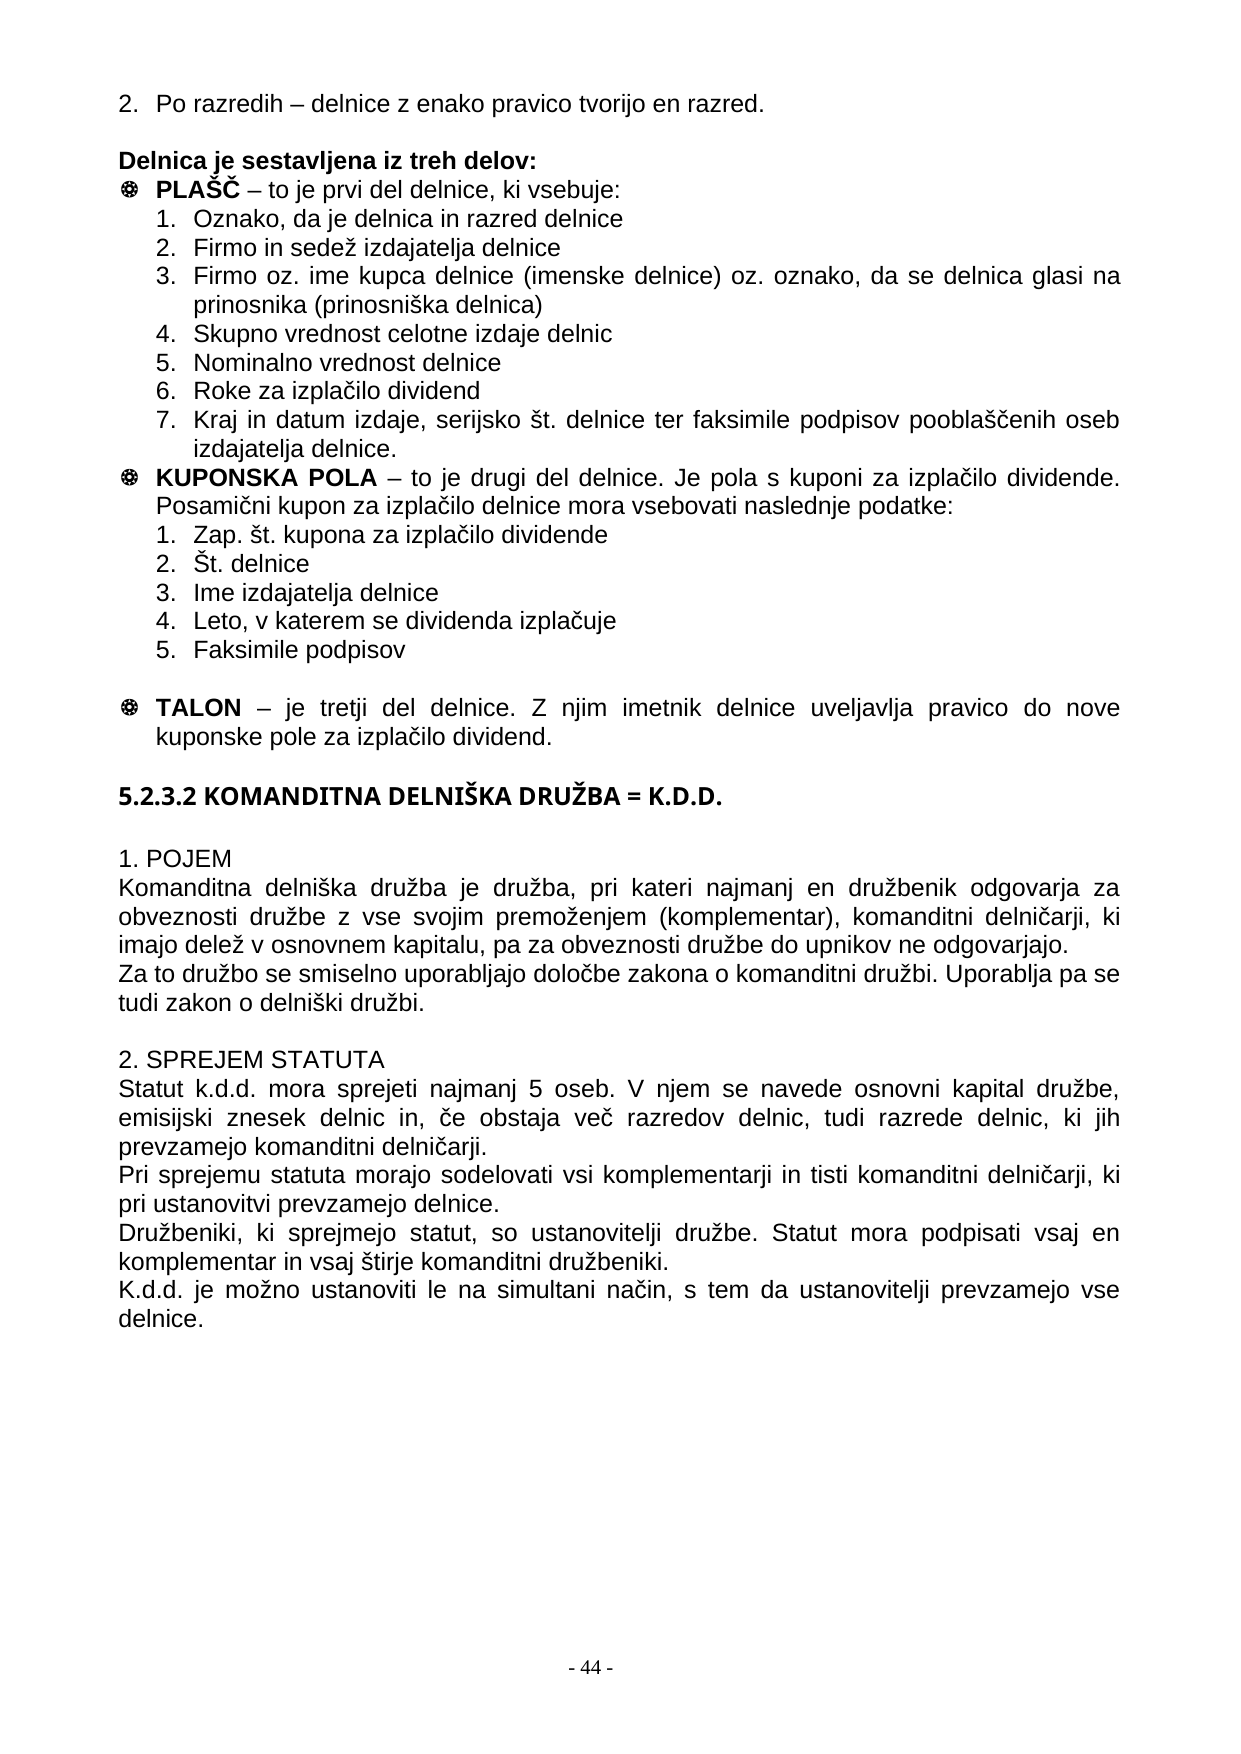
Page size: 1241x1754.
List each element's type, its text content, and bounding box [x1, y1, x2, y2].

list Kraj in datum izdaje, serijsko št. delnice ter faksimile podpisov pooblaščenih oseb izdajatelja delnice. [156, 405, 1122, 462]
list Nominalno vrednost delnice [156, 347, 1122, 376]
list KUPONSKA POLA – to je drugi del delnice. Je pola s kuponi za izplačilo dividende. Posamični kupon za izplačilo delnice mora vsebovati naslednje podatke: [118, 462, 1122, 520]
list Po razredih – delnice z enako pravico tvorijo en razred. [118, 89, 1122, 117]
list Oznako, da je delnica in razred delnice [156, 204, 1122, 232]
list Leto, v katerem se dividenda izplačuje [156, 606, 1122, 635]
list Firmo in sedež izdajatelja delnice [156, 232, 1122, 261]
text K.d.d. je možno ustanoviti le na simultani način, s tem da ustanovitelji prevzamejo vse delnice. [118, 1276, 1122, 1333]
text Komanditna delniška družba je družba, pri kateri najmanj en družbenik odgovarja za obveznosti družbe z vse svojim premoženjem (komplementar), komanditni delničarji, ki imajo delež v osnovnem kapitalu, pa za obveznosti družbe do upnikov ne odgovarjajo. [118, 873, 1122, 959]
text Za to družbo se smiselno uporabljajo določbe zakona o komanditni družbi. Uporablja pa se tudi zakon o delniški družbi. [118, 959, 1122, 1017]
text Pri sprejemu statuta morajo sodelovati vsi komplementarji in tisti komanditni delničarji, ki pri ustanovitvi prevzamejo delnice. [118, 1161, 1122, 1218]
list Zap. št. kupona za izplačilo dividende [156, 520, 1122, 549]
text 1. POJEM [118, 844, 1122, 873]
list Roke za izplačilo dividend [156, 376, 1122, 405]
list Št. delnice [156, 549, 1122, 578]
list Ime izdajatelja delnice [156, 578, 1122, 606]
list TALON – je tretji del delnice. Z njim imetnik delnice uveljavlja pravico do nove kuponske pole za izplačilo dividend. [118, 693, 1122, 750]
list Skupno vrednost celotne izdaje delnic [156, 319, 1122, 347]
list Firmo oz. ime kupca delnice (imenske delnice) oz. oznako, da se delnica glasi na prinosnika (prinosniška delnica) [156, 261, 1122, 319]
text Družbeniki, ki sprejmejo statut, so ustanovitelji družbe. Statut mora podpisati vsaj en komplementar in vsaj štirje komanditni družbeniki. [118, 1218, 1122, 1276]
list PLAŠČ – to je prvi del delnice, ki vsebuje: [118, 175, 1122, 204]
text 5.2.3.2 KOMANDITNA DELNIŠKA DRUŽBA = K.D.D. [118, 779, 1122, 813]
list Faksimile podpisov [156, 635, 1122, 664]
text Statut k.d.d. mora sprejeti najmanj 5 oseb. V njem se navede osnovni kapital družbe, emisijski znesek delnic in, če obstaja več razredov delnic, tudi razrede delnic, ki jih prevzamejo komanditni delničarji. [118, 1074, 1122, 1161]
text 2. SPREJEM STATUTA [118, 1046, 1122, 1074]
text Delnica je sestavljena iz treh delov: [118, 146, 1122, 175]
